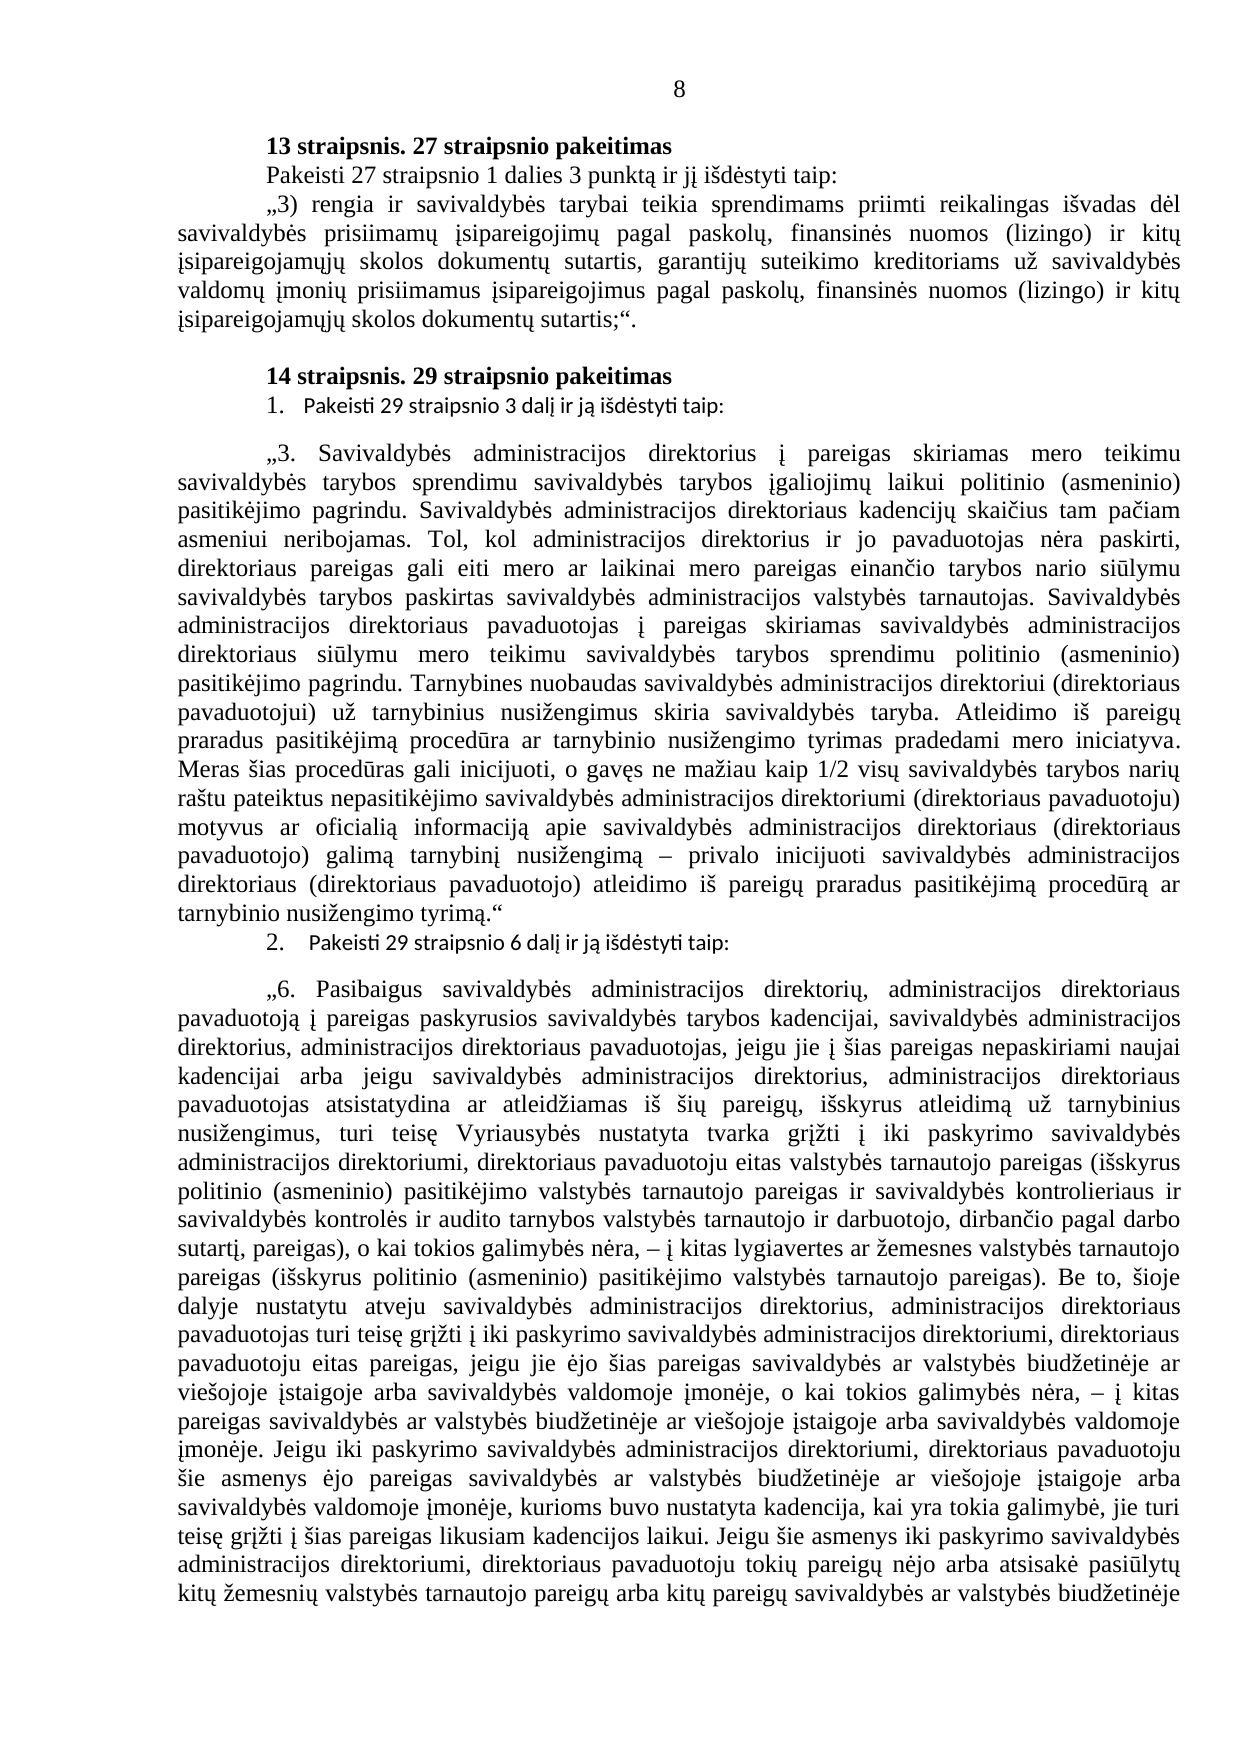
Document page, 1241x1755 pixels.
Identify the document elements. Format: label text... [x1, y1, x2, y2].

text „6. Pasibaigus savivaldybės administracijos direktorių, administracijos direktoriaus pavaduotoją į pareigas paskyrusios savivaldybės tarybos kadencijai, savivaldybės administracijos direktorius, administracijos direktoriaus pavaduotojas, jeigu jie į šias pareigas nepaskiriami naujai kadencijai arba jeigu savivaldybės administracijos direktorius, administracijos direktoriaus pavaduotojas atsistatydina ar atleidžiamas iš šių pareigų, išskyrus atleidimą už tarnybinius nusižengimus, turi teisę Vyriausybės nustatyta tvarka grįžti į iki paskyrimo savivaldybės administracijos direktoriumi, direktoriaus pavaduotoju eitas valstybės tarnautojo pareigas (išskyrus politinio (asmeninio) pasitikėjimo valstybės tarnautojo pareigas ir savivaldybės kontrolieriaus ir savivaldybės kontrolės ir audito tarnybos valstybės tarnautojo ir darbuotojo, dirbančio pagal darbo sutartį, pareigas), o kai tokios galimybės nėra, – į kitas lygiavertes ar žemesnes valstybės tarnautojo pareigas (išskyrus politinio (asmeninio) pasitikėjimo valstybės tarnautojo pareigas). Be to, šioje dalyje nustatytu atveju savivaldybės administracijos direktorius, administracijos direktoriaus pavaduotojas turi teisę grįžti į iki paskyrimo savivaldybės administracijos direktoriumi, direktoriaus pavaduotoju eitas pareigas, jeigu jie ėjo šias pareigas savivaldybės ar valstybės biudžetinėje ar viešojoje įstaigoje arba savivaldybės valdomoje įmonėje, o kai tokios galimybės nėra, – į kitas pareigas savivaldybės ar valstybės biudžetinėje ar viešojoje įstaigoje arba savivaldybės valdomoje įmonėje. Jeigu iki paskyrimo savivaldybės administracijos direktoriumi, direktoriaus pavaduotoju šie asmenys ėjo pareigas savivaldybės ar valstybės biudžetinėje ar viešojoje įstaigoje arba savivaldybės valdomoje įmonėje, kurioms buvo nustatyta kadencija, kai yra tokia galimybė, jie turi teisę grįžti į šias pareigas likusiam kadencijos laikui. Jeigu šie asmenys iki paskyrimo savivaldybės administracijos direktoriumi, direktoriaus pavaduotoju tokių pareigų nėjo arba atsisakė pasiūlytų kitų žemesnių valstybės tarnautojo pareigų arba kitų pareigų savivaldybės ar valstybės biudžetinėje [177, 974, 1181, 1607]
text 13 straipsnis. 27 straipsnio pakeitimas [177, 131, 1181, 160]
text „3. Savivaldybės administracijos direktorius į pareigas skiriamas mero teikimu savivaldybės tarybos sprendimu savivaldybės tarybos įgaliojimų laikui politinio (asmeninio) pasitikėjimo pagrindu. Savivaldybės administracijos direktoriaus kadencijų skaičius tam pačiam asmeniui neribojamas. Tol, kol administracijos direktorius ir jo pavaduotojas nėra paskirti, direktoriaus pareigas gali eiti mero ar laikinai mero pareigas einančio tarybos nario siūlymu savivaldybės tarybos paskirtas savivaldybės administracijos valstybės tarnautojas. Savivaldybės administracijos direktoriaus pavaduotojas į pareigas skiriamas savivaldybės administracijos direktoriaus siūlymu mero teikimu savivaldybės tarybos sprendimu politinio (asmeninio) pasitikėjimo pagrindu. Tarnybines nuobaudas savivaldybės administracijos direktoriui (direktoriaus pavaduotojui) už tarnybinius nusižengimus skiria savivaldybės taryba. Atleidimo iš pareigų praradus pasitikėjimą procedūra ar tarnybinio nusižengimo tyrimas pradedami mero iniciatyva. Meras šias procedūras gali inicijuoti, o gavęs ne mažiau kaip 1/2 visų savivaldybės tarybos narių raštu pateiktus nepasitikėjimo savivaldybės administracijos direktoriumi (direktoriaus pavaduotoju) motyvus ar oficialią informaciją apie savivaldybės administracijos direktoriaus (direktoriaus pavaduotojo) galimą tarnybinį nusižengimą – privalo inicijuoti savivaldybės administracijos direktoriaus (direktoriaus pavaduotojo) atleidimo iš pareigų praradus pasitikėjimą procedūrą ar tarnybinio nusižengimo tyrimą.“ [177, 438, 1181, 927]
text Pakeisti 27 straipsnio 1 dalies 3 punktą ir jį išdėstyti taip: [177, 160, 1181, 189]
text 2. Pakeisti 29 straipsnio 6 dalį ir ją išdėstyti taip: [266, 927, 1181, 956]
text 14 straipsnis. 29 straipsnio pakeitimas [177, 361, 1181, 390]
text „3) rengia ir savivaldybės tarybai teikia sprendimams priimti reikalingas išvadas dėl savivaldybės prisiimamų įsipareigojimų pagal paskolų, finansinės nuomos (lizingo) ir kitų įsipareigojamųjų skolos dokumentų sutartis, garantijų suteikimo kreditoriams už savivaldybės valdomų įmonių prisiimamus įsipareigojimus pagal paskolų, finansinės nuomos (lizingo) ir kitų įsipareigojamųjų skolos dokumentų sutartis;“. [177, 189, 1181, 333]
text 1. Pakeisti 29 straipsnio 3 dalį ir ją išdėstyti taip: [266, 390, 1181, 419]
